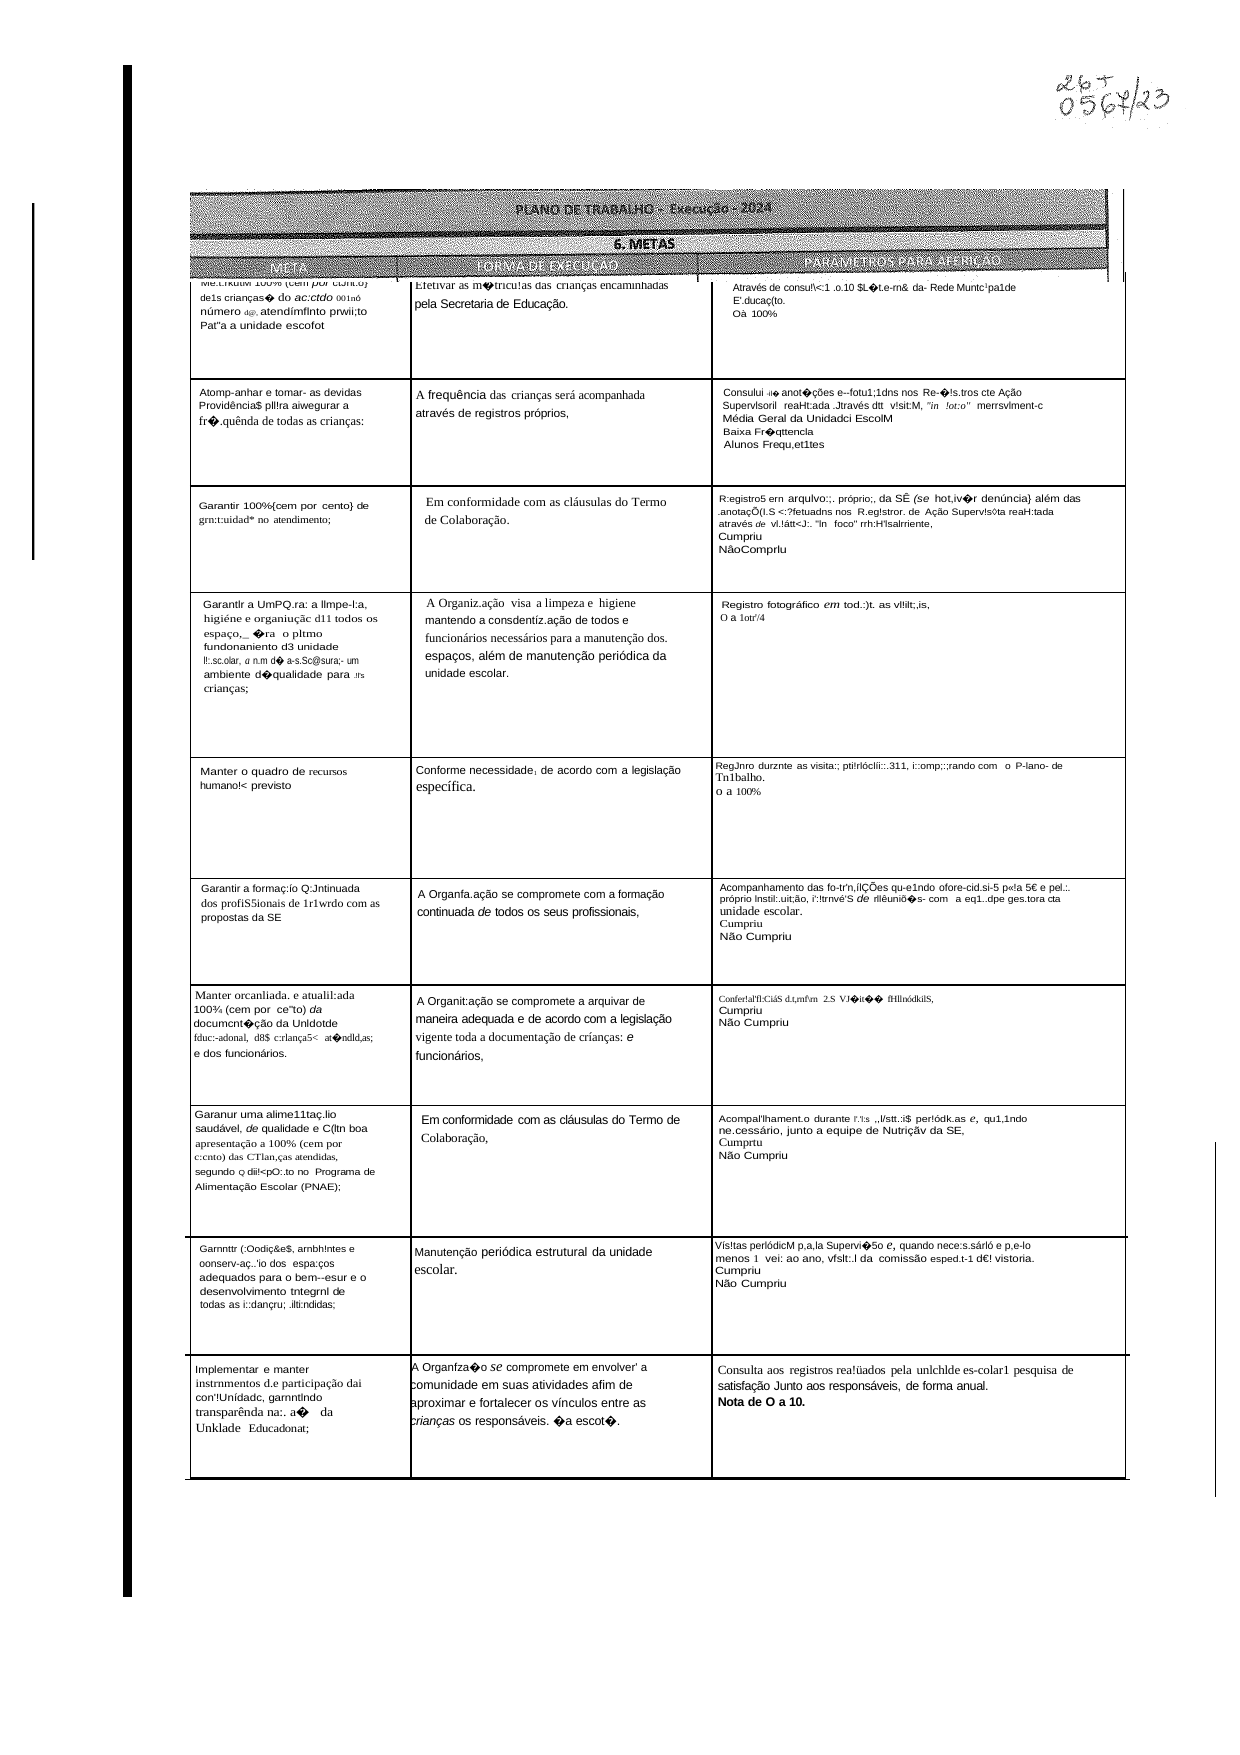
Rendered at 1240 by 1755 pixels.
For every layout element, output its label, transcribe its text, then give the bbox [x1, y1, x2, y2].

table_cell Consulta aos registros rea!üados pela unlchlde es-colar1 pesquisa de satisfação Junto aos responsáveis, de forma anual. Nota de O a 10. [713, 1356, 1125, 1477]
table_cell [713, 1298, 1125, 1354]
table_cell Atomp-anhar e tomar- as devidas Providência$ pll!ra aiwegurar a fr�.quênda de todas as crianças: [191, 380, 410, 485]
table_cell R:egistro5 ern arqulvo:;. próprio;, da SÊ (se hot,iv�r denúncia} além das .anotaçÕ(I.S <:?fetuadns nos R.eg!stror. de Ação Superv!s◊ta reaH:tada através de vl.!átt<J:. "ln foco" rrh:H'lsalrriente, Cumpriu NâoComprlu [713, 487, 1125, 592]
table_cell Vís!tas perlódicM p,a,la Supervi�5o e, quando nece:s.sárló e p,e-lo menos 1 vei: ao ano, vfslt:.l da comissão esped.t-1 d€! vistoria. Cumpriu Não Cumpriu [713, 1238, 1125, 1298]
table_cell Registro fotográfico em tod.:)t. as vl!ilt;,is, O a 1otr'/4 [713, 593, 1125, 757]
table_cell Acompal'lhament.o durante l'.'l:s ,,l/stt.:i$ per!ódk.as e, qu1,1ndo ne.cessário, junto a equipe de Nutriçãv da SE, Cumprtu [713, 1106, 1125, 1150]
table_cell Consului -il� anot�ções e--fotu1;1dns nos Re-�!s.tros cte Ação Supervlsoril reaHt:ada .Jtravés dtt v!sit:M, "in !ot:o'' merrsvlment-c Média Geral da Unidadci EscolM Baixa Fr�qttencla Alunos Frequ,et1tes [713, 380, 1125, 485]
table_header Efetivar as m�trícu!as das crianças encaminhadas pela Secretaria de Educação. [412, 282, 711, 378]
table_cell Garnnttr (:Oodiç&e$, arnbh!ntes e oonserv-aç..'io dos espa:ços adequados para o bem--esur e o desenvolvimento tntegrnl de [191, 1238, 410, 1298]
table_cell todas as i::dançru; .ilti:ndidas; [191, 1298, 410, 1354]
table_cell [412, 1165, 711, 1179]
table_cell Garantlr a UmPQ.ra: a llmpe-l:a, higiéne e organiuçãc d11 todos os espaço,_ �ra o pltmo fundonaniento d3 unidade l!:.sc.olar, a n.m d� a-s.Sc@sura;- um ambiente d�qualidade para .!l's crianças; [191, 593, 410, 757]
table_cell Manutenção periódica estrutural da unidade escolar. [412, 1238, 711, 1298]
table_cell Garanur uma alime11taç.lio saudável, de qualidade e C(ltn boa apresentação a 100% (cem por [191, 1106, 410, 1150]
table_cell A Organit:ação se compromete a arquivar de maneira adequada e de acordo com a legislação vigente toda a documentação de críanças: e funcionários, [412, 986, 711, 1105]
table_header Me:t:rkutM 100% (cem por ctJnt.o} de1s crianças� do ac:ctdo 001nó número d@, atendímflnto prwii;to Pat"a a unidade escofot [191, 282, 410, 378]
table_cell A frequência das crianças será acompanhada através de registros próprios, [412, 380, 711, 485]
table_cell c:cnto) das CTlan,ças atendidas, [191, 1150, 410, 1165]
table_cell Confer!al'fl:CiáS d.t,rnf\rn 2.S VJ�it�� fHllnódkilS, Cumpriu Não Cumpriu [713, 986, 1125, 1105]
table_cell [412, 1298, 711, 1354]
table_cell [412, 1150, 711, 1165]
table_cell Garantir a formaç:ío Q:Jntinuada dos profiS5ionais de 1r1wrdo com as propostas da SE [191, 879, 410, 984]
table_cell RegJnro durznte as visita:; pti!rlóclíi::.311, i::omp;:;rando com o P-lano- de Tn1balho. o a 100% [713, 758, 1125, 878]
table_cell Alimentação Escolar (PNAE); [191, 1179, 410, 1236]
table_cell Não Cumpriu [713, 1150, 1125, 1165]
table_cell Conforme necessidade1 de acordo com a legislação específica. [412, 758, 711, 878]
table_cell A Organiz.ação visa a limpeza e higiene mantendo a consdentíz.ação de todos e funcionários necessários para a manutenção dos. espaços, além de manutenção periódica da unidade escolar. [412, 593, 711, 757]
table_cell [713, 1179, 1125, 1236]
table_cell Manter o quadro de recursos humano!< previsto [191, 758, 410, 878]
table_cell Garantir 100%{cem por cento} de grn:t:uidad* no atendimento; [191, 487, 410, 592]
table_cell [412, 1179, 711, 1236]
table_cell A Organfza�o se compromete em envolver' a comunidade em suas atividades afim de aproximar e fortalecer os vínculos entre as crianças os responsáveis. �a escot�. [412, 1356, 711, 1477]
table_cell segundo Q dii!<pO:.to no Programa de [191, 1165, 410, 1179]
table_cell Em conformidade com as cláusulas do Termo de Colaboração, [412, 1106, 711, 1150]
table_cell Acompanhamento das fo-tr'n,ílÇÕes qu-e1ndo ofore-cid.si-5 p«!a 5€ e pel.:. próprio lnstil:.uit;ão, i':!trnvé'S de rllêuniõ�s- com a eq1..dpe ges.tora cta unidade escolar. Cumpriu Não Cumpriu [713, 879, 1125, 984]
table_cell Em conformidade com as cláusulas do Termo de Colaboração. [412, 487, 711, 592]
table_cell Manter orcanliada. e atualil:ada 100¾ (cem por ce"to) da documcnt�ção da Unldotde fduc:-adonal, d8$ c:rlança5< at�ndld,as; e dos funcionários. [191, 986, 410, 1105]
table_cell A Organfa.ação se compromete com a formação continuada de todos os seus profissionais, [412, 879, 711, 984]
table_header Através de consu!\<:1 .o.10 $L�t.e-rn& da- Rede Muntc1pa1de E'.ducaç(to. Oà 100% [713, 282, 1125, 378]
table_cell [713, 1165, 1125, 1179]
table_cell Implementar e manter instrnmentos d.e participação dai con'!Unídadc, garnntlndo transparênda na:. a� da Unklade Educadonat; [191, 1356, 410, 1477]
